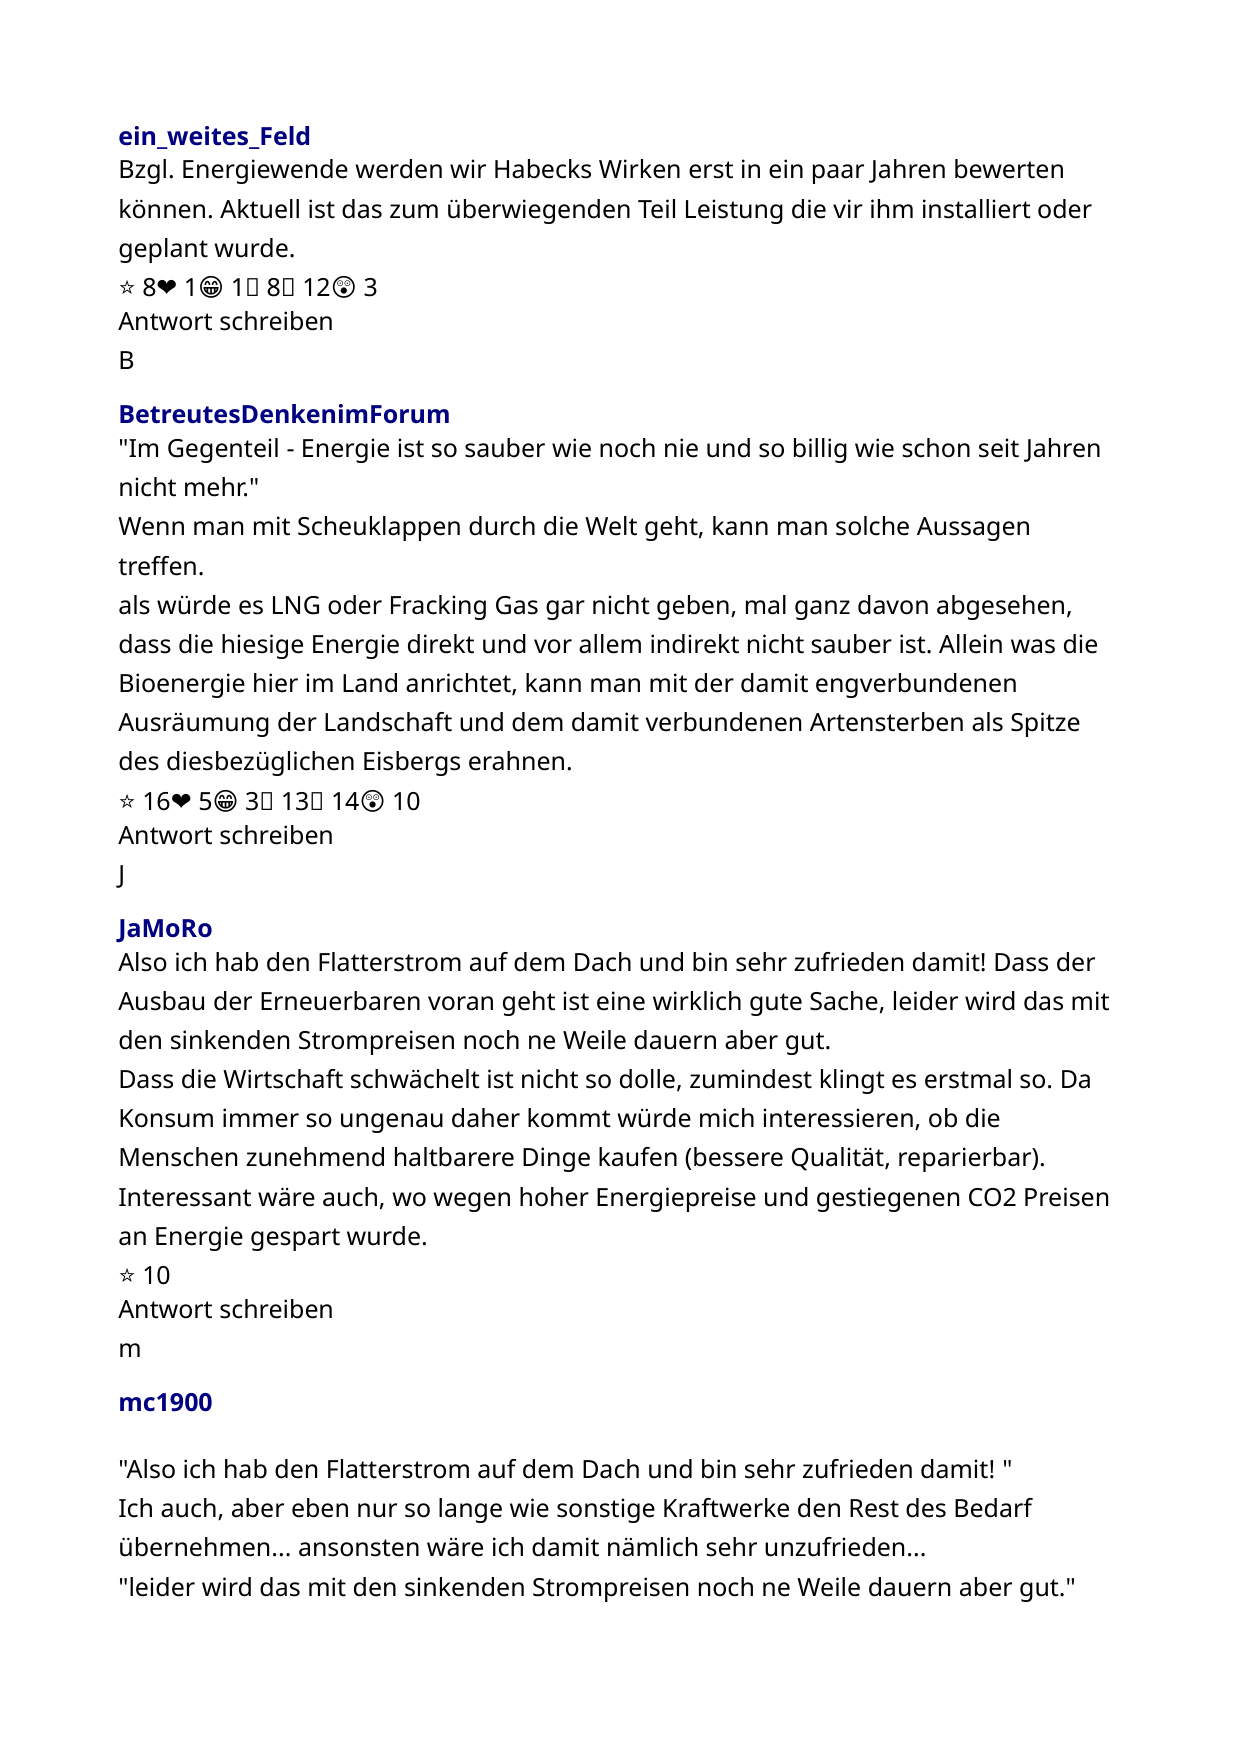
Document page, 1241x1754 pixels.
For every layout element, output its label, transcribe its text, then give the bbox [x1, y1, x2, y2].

text ⭐️ 16❤️ 5😁 3🙁 13🤨 14😲 10 [118, 783, 1122, 817]
text Antwort schreiben [118, 817, 1122, 851]
text Wenn man mit Scheuklappen durch die Welt geht, kann man solche Aussagen treffen. [118, 509, 1122, 582]
subtitle mc1900 [118, 1384, 1122, 1419]
text "Also ich hab den Flatterstrom auf dem Dach und bin sehr zufrieden damit! " [118, 1452, 1122, 1486]
text Interessant wäre auch, wo wegen hoher Energiepreise und gestiegenen CO2 Preisen an Energie gespart wurde. [118, 1179, 1122, 1252]
text m [118, 1331, 1122, 1365]
subtitle ein_weites_Feld [118, 118, 1122, 152]
text B [118, 343, 1122, 377]
text Bzgl. Energiewende werden wir Habecks Wirken erst in ein paar Jahren bewerten können. Aktuell ist das zum überwiegenden Teil Leistung die vir ihm installiert oder geplant wurde. [118, 152, 1122, 264]
text Antwort schreiben [118, 304, 1122, 338]
subtitle JaMoRo [118, 910, 1122, 944]
subtitle BetreutesDenkenimForum [118, 397, 1122, 431]
text ⭐️ 10 [118, 1258, 1122, 1292]
text Antwort schreiben [118, 1292, 1122, 1326]
text J [118, 856, 1122, 891]
text Also ich hab den Flatterstrom auf dem Dach und bin sehr zufrieden damit! Dass der Ausbau der Erneuerbaren voran geht ist eine wirklich gute Sache, leider wird das mit den sinkenden Strompreisen noch ne Weile dauern aber gut. [118, 944, 1122, 1057]
text als würde es LNG oder Fracking Gas gar nicht geben, mal ganz davon abgesehen, dass die hiesige Energie direkt und vor allem indirekt nicht sauber ist. Allein was die Bioenergie hier im Land anrichtet, kann man mit der damit engverbundenen Ausräumung der Landschaft und dem damit verbundenen Artensterben als Spitze des diesbezüglichen Eisbergs erahnen. [118, 587, 1122, 778]
text Ich auch, aber eben nur so lange wie sonstige Kraftwerke den Rest des Bedarf übernehmen... ansonsten wäre ich damit nämlich sehr unzufrieden... [118, 1491, 1122, 1564]
text Dass die Wirtschaft schwächelt ist nicht so dolle, zumindest klingt es erstmal so. Da Konsum immer so ungenau daher kommt würde mich interessieren, ob die Menschen zunehmend haltbarere Dinge kaufen (bessere Qualität, reparierbar). [118, 1062, 1122, 1174]
text ⭐️ 8❤️ 1😁 1🙁 8🤨 12😲 3 [118, 270, 1122, 304]
text "Im Gegenteil - Energie ist so sauber wie noch nie und so billig wie schon seit Jahren nicht mehr." [118, 431, 1122, 504]
text "leider wird das mit den sinkenden Strompreisen noch ne Weile dauern aber gut." [118, 1569, 1122, 1603]
